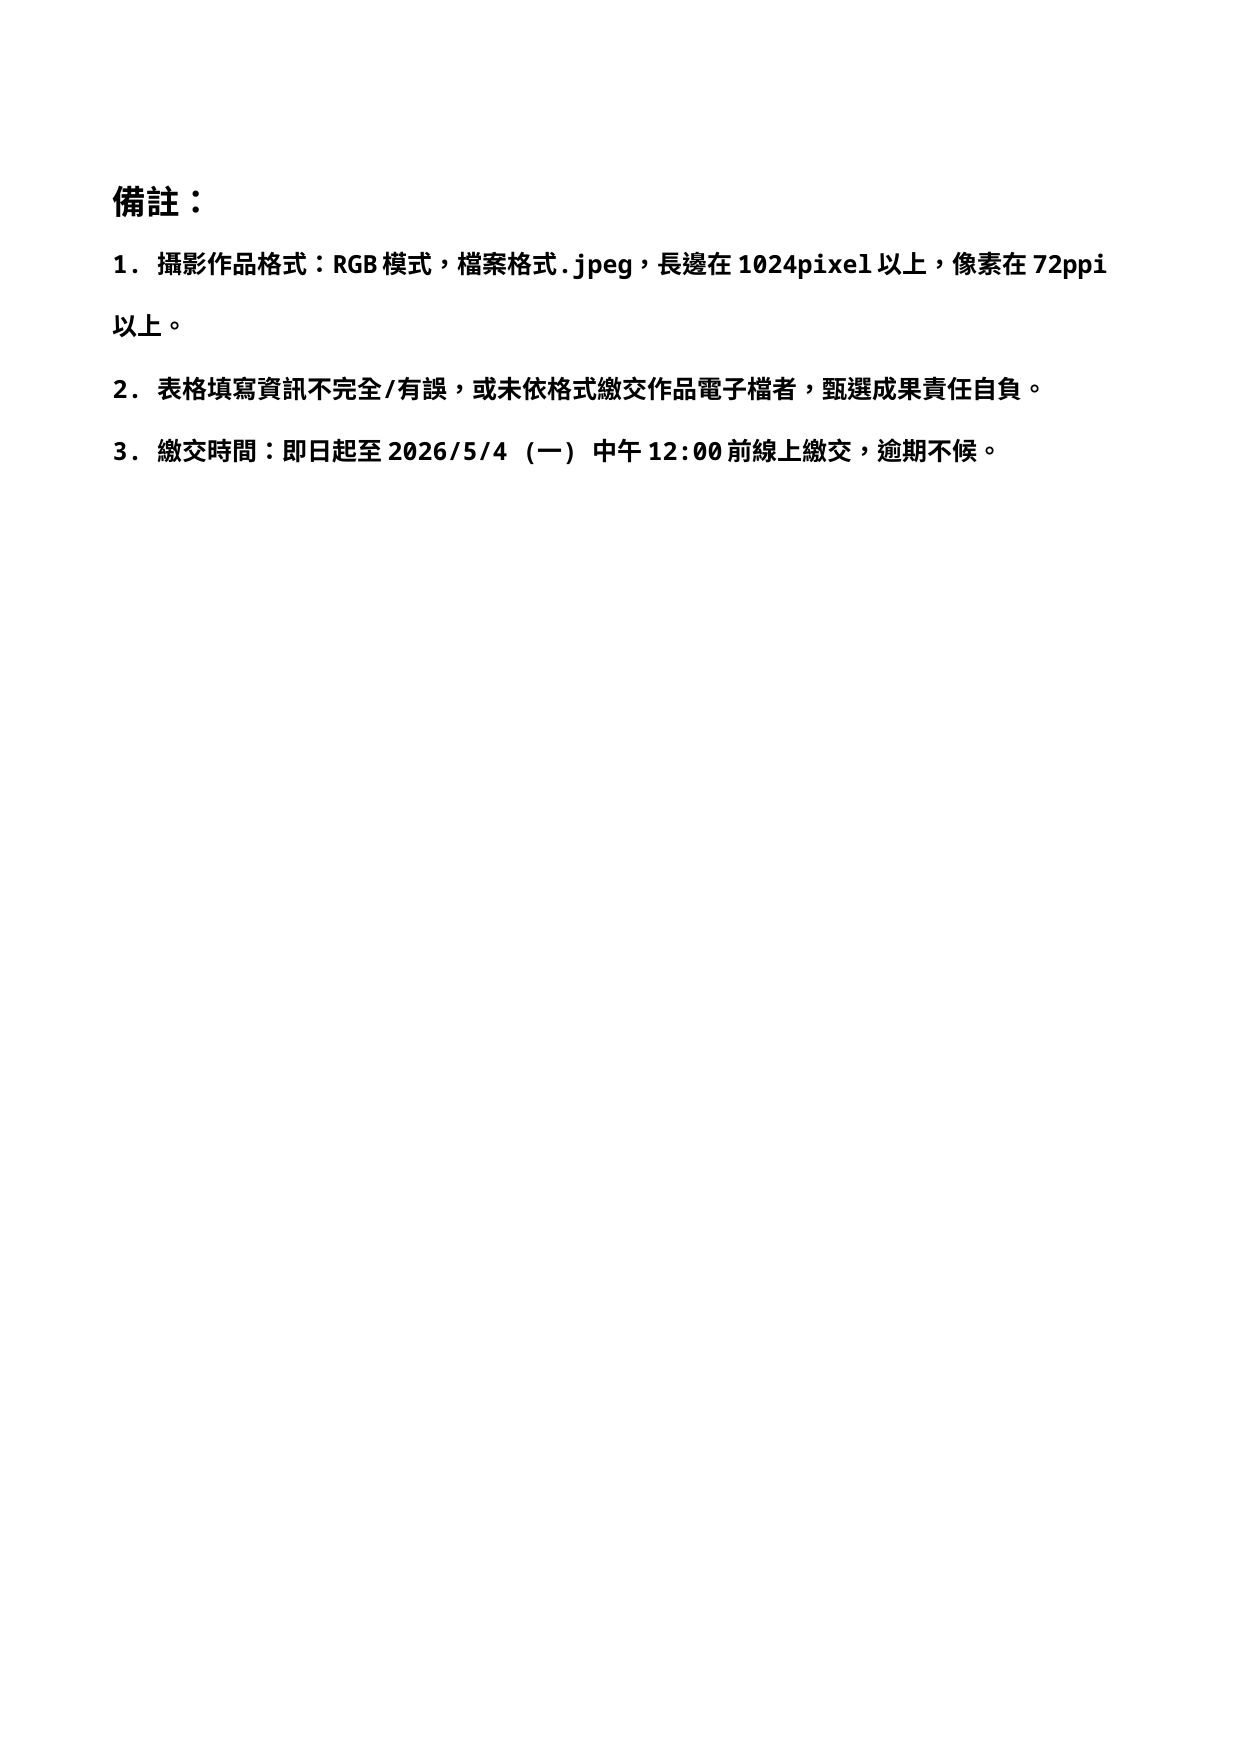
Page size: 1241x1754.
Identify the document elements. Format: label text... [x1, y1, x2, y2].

text 2. 表格填寫資訊不完全/有誤，或未依格式繳交作品電子檔者，甄選成果責任自負。 [112, 346, 1128, 408]
text 備註： [112, 158, 1128, 221]
text 3. 繳交時間：即日起至2026/5/4 (一) 中午12:00前線上繳交，逾期不候。 [112, 408, 1128, 471]
text 1. 攝影作品格式：RGB模式，檔案格式.jpeg，長邊在1024pixel以上，像素在72ppi以上。 [112, 221, 1128, 346]
